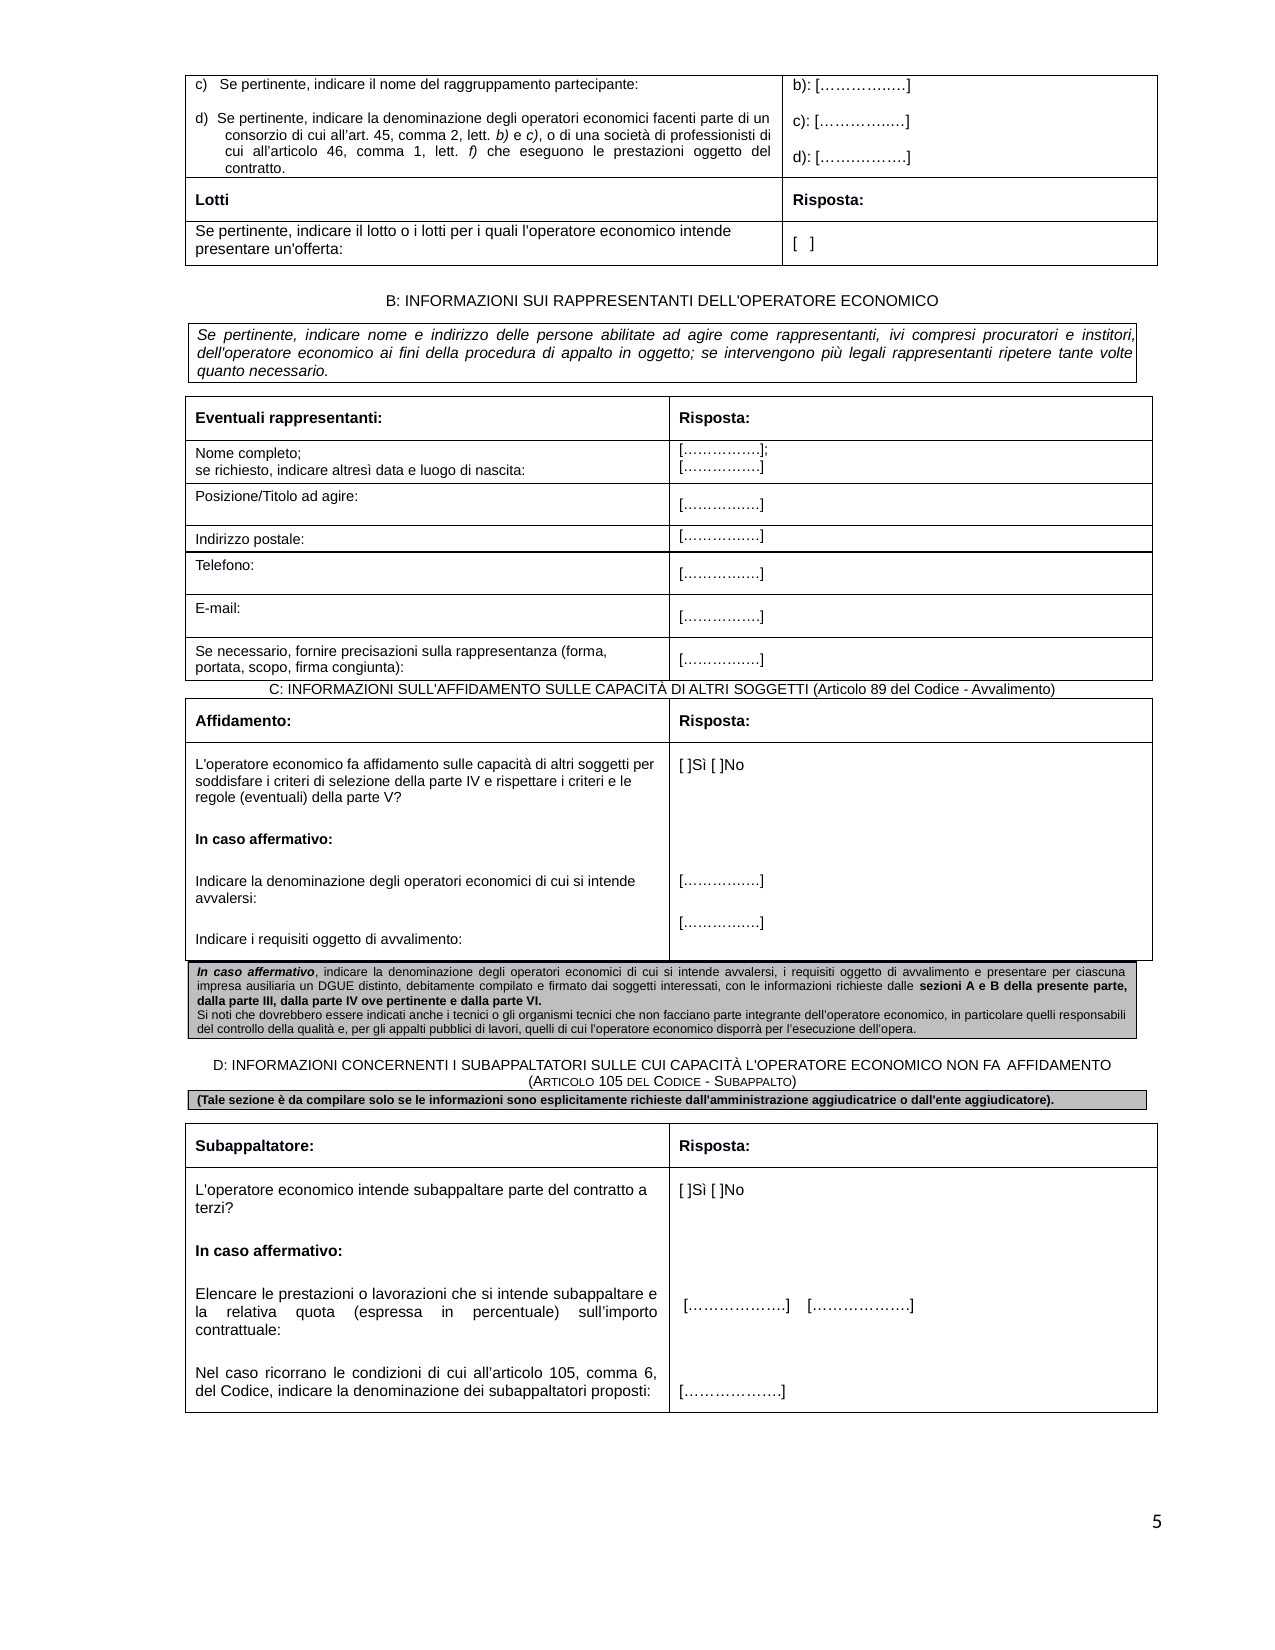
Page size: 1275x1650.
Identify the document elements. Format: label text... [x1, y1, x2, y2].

table_header Risposta: [670, 1124, 1157, 1167]
title D: Informazioni concernenti i subappaltatori sulle cui capacità l'operatore economico non fa affidamento (Articolo 105 del Codice - Subappalto) [187, 1056, 1137, 1090]
table_cell [ ]Sì [ ]No [………….…] [………….…] [670, 743, 1152, 960]
table_cell [………….…] [670, 553, 1152, 594]
title (Tale sezione è da compilare solo se le informazioni sono esplicitamente richieste dall'amministrazione aggiudicatrice o dall'ente aggiudicatore). [189, 1091, 1146, 1109]
table_cell Indirizzo postale: [186, 526, 669, 551]
table_cell Nome completo; se richiesto, indicare altresì data e luogo di nascita: [186, 441, 669, 482]
table_cell [ ] [783, 222, 1157, 265]
title C: Informazioni sull'affidamento SULLE Capacità di altri soggetti (Articolo 89 del Codice - Avvalimento) [187, 681, 1137, 698]
table_cell [………….…] [670, 484, 1152, 525]
table_cell […………….]; […………….] [670, 441, 1152, 482]
table_cell Risposta: [783, 178, 1157, 221]
table_cell L'operatore economico intende subappaltare parte del contratto a terzi? In caso affermativo: Elencare le prestazioni o lavorazioni che si intende subappaltare e la relativa quota (espressa in percentuale) sull’importo contrattuale: Nel caso ricorrano le condizioni di cui all’articolo 105, comma 6, del Codice, indicare la denominazione dei subappaltatori proposti: [186, 1168, 669, 1412]
table_cell Se pertinente, indicare il lotto o i lotti per i quali l'operatore economico intende presentare un'offerta: [186, 222, 782, 265]
table_cell L'operatore economico fa affidamento sulle capacità di altri soggetti per soddisfare i criteri di selezione della parte IV e rispettare i criteri e le regole (eventuali) della parte V? In caso affermativo: Indicare la denominazione degli operatori economici di cui si intende avvalersi: Indicare i requisiti oggetto di avvalimento: [186, 743, 669, 960]
table_cell [………….…] [670, 638, 1152, 680]
text Se pertinente, indicare nome e indirizzo delle persone abilitate ad agire come rappresentanti, ivi compresi procuratori e institori, dell'operatore economico ai fini della procedura di appalto in oggetto; se intervengono più legali rappresentanti ripetere tante volte quanto necessario. [189, 324, 1136, 382]
text In caso affermativo, indicare la denominazione degli operatori economici di cui si intende avvalersi, i requisiti oggetto di avvalimento e presentare per ciascuna impresa ausiliaria un DGUE distinto, debitamente compilato e firmato dai soggetti interessati, con le informazioni richieste dalle sezioni A e B della presente parte, dalla parte III, dalla parte IV ove pertinente e dalla parte VI. [189, 963, 1136, 1004]
table_cell Posizione/Titolo ad agire: [186, 484, 669, 525]
text Si noti che dovrebbero essere indicati anche i tecnici o gli organismi tecnici che non facciano parte integrante dell’operatore economico, in particolare quelli responsabili del controllo della qualità e, per gli appalti pubblici di lavori, quelli di cui l’operatore economico disporrà per l’esecuzione dell’opera. [189, 1004, 1136, 1038]
table_cell [………….…] [670, 526, 1152, 551]
table_header Eventuali rappresentanti: [186, 397, 669, 439]
table_cell […………….] [670, 595, 1152, 637]
table_cell Telefono: [186, 553, 669, 594]
table_cell Se necessario, fornire precisazioni sulla rappresentanza (forma, portata, scopo, firma congiunta): [186, 638, 669, 680]
table_header Risposta: [670, 699, 1152, 742]
table_header Affidamento: [186, 699, 669, 742]
table_header Subappaltatore: [186, 1124, 669, 1167]
table_cell c) Se pertinente, indicare il nome del raggruppamento partecipante: d) Se pertinente, indicare la denominazione degli operatori economici facenti parte di un consorzio di cui all’art. 45, comma 2, lett. b) e c), o di una società di professionisti di cui all’articolo 46, comma 1, lett. f) che eseguono le prestazioni oggetto del contratto. [186, 76, 782, 177]
table_cell Lotti [186, 178, 782, 221]
title B: Informazioni sui rappresentanti dell'operatore economico [187, 292, 1137, 310]
table_header Risposta: [670, 397, 1152, 439]
table_cell b): […………..…] c): […………..…] d): […….……….] [783, 76, 1157, 177]
table_cell [ ]Sì [ ]No [……………….] [……………….] [……………….] [670, 1168, 1157, 1412]
table_cell E-mail: [186, 595, 669, 637]
